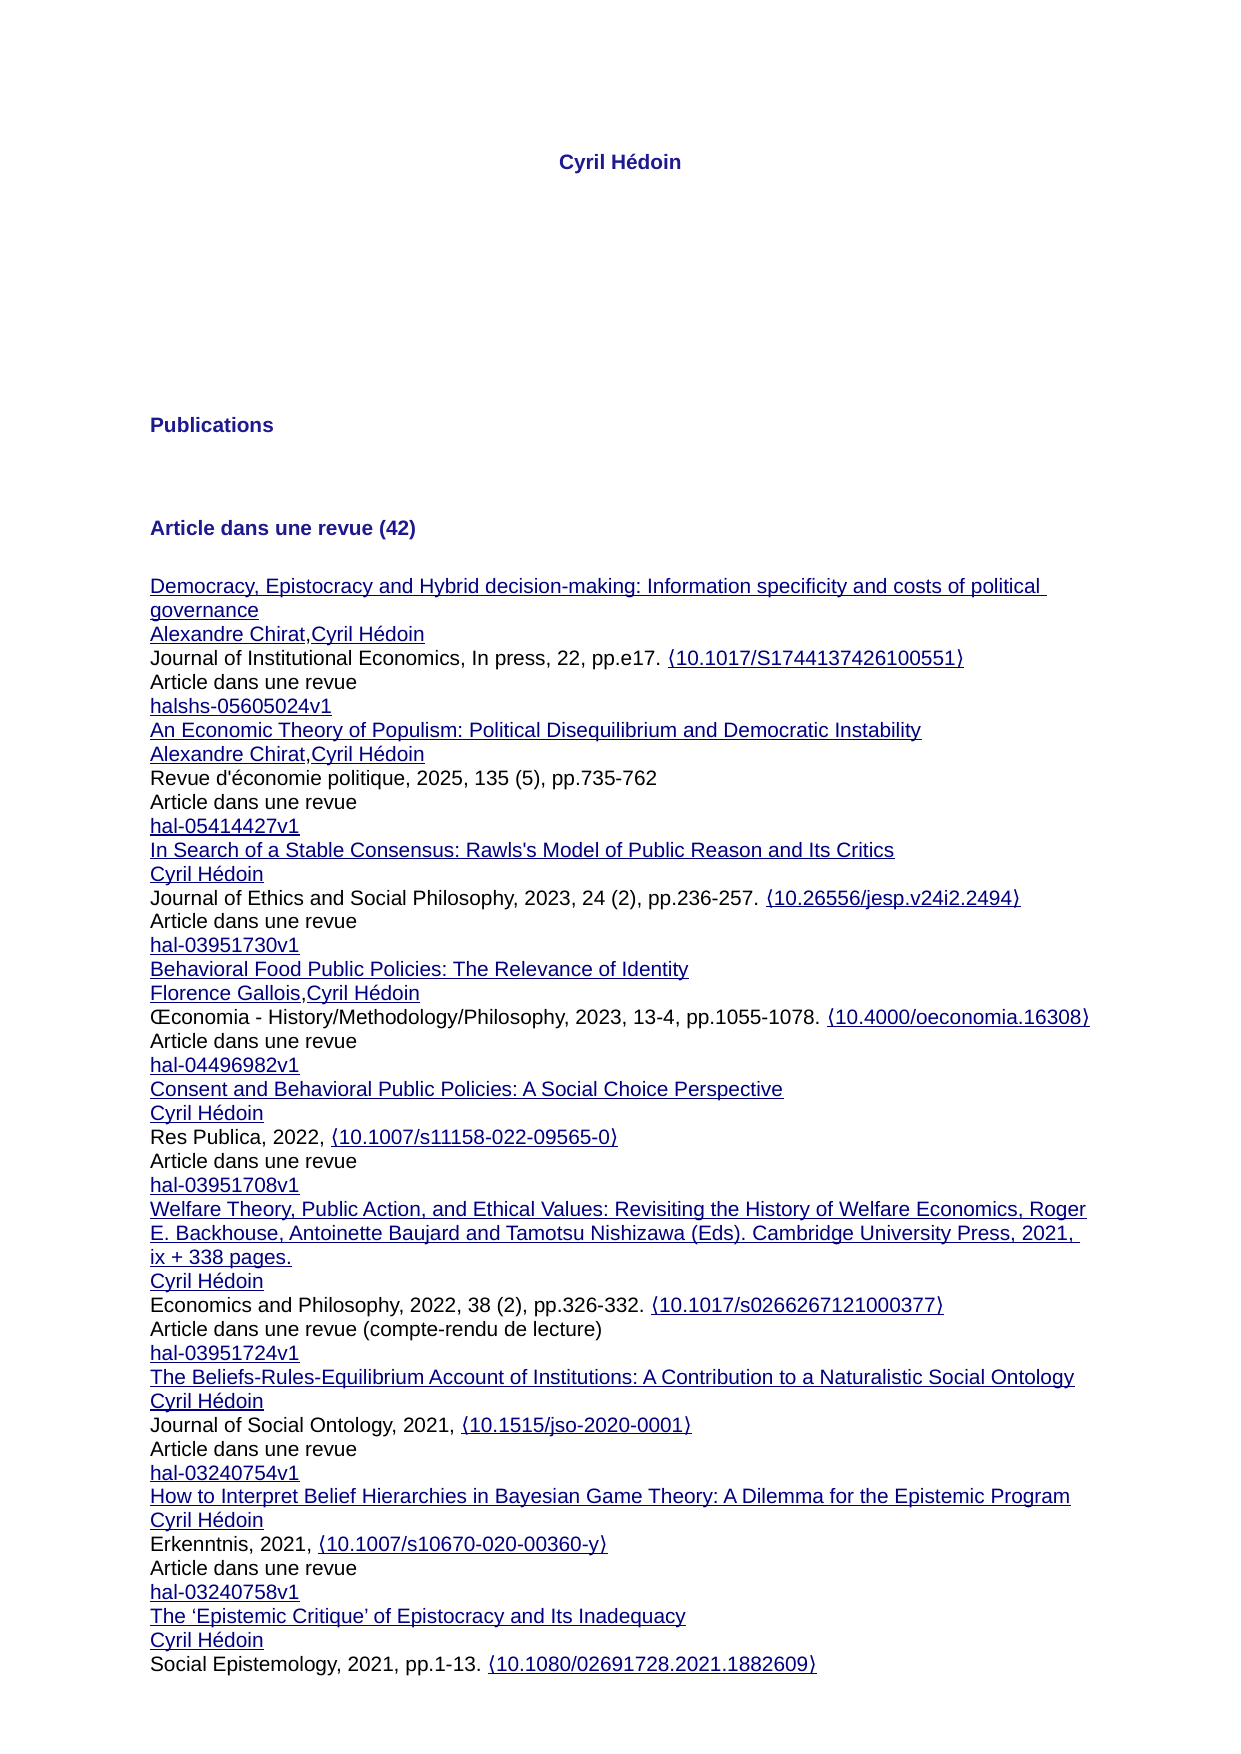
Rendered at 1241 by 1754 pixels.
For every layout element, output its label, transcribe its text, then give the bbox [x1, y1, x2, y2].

table_cell Behavioral Food Public Policies: The Relevance of Identity Florence Gallois,Cyril Hédoin Œconomia - History/Methodology/Philosophy, 2023, 13-4, pp.1055-1078. ⟨10.4000/oeconomia.16308⟩ Article dans une revue hal-04496982v1 [150, 957, 1090, 1077]
subtitle Article dans une revue (42) [150, 516, 1090, 539]
table_cell An Economic Theory of Populism: Political Disequilibrium and Democratic Instability Alexandre Chirat,Cyril Hédoin Revue d'économie politique, 2025, 135 (5), pp.735-762 Article dans une revue hal-05414427v1 [150, 718, 1090, 837]
table_cell In Search of a Stable Consensus: Rawls's Model of Public Reason and Its Critics Cyril Hédoin Journal of Ethics and Social Philosophy, 2023, 24 (2), pp.236-257. ⟨10.26556/jesp.v24i2.2494⟩ Article dans une revue hal-03951730v1 [150, 838, 1090, 957]
table_cell How to Interpret Belief Hierarchies in Bayesian Game Theory: A Dilemma for the Epistemic Program Cyril Hédoin Erkenntnis, 2021, ⟨10.1007/s10670-020-00360-y⟩ Article dans une revue hal-03240758v1 [150, 1484, 1090, 1604]
table_cell The Beliefs-Rules-Equilibrium Account of Institutions: A Contribution to a Naturalistic Social Ontology Cyril Hédoin Journal of Social Ontology, 2021, ⟨10.1515/jso-2020-0001⟩ Article dans une revue hal-03240754v1 [150, 1365, 1090, 1484]
table_cell Consent and Behavioral Public Policies: A Social Choice Perspective Cyril Hédoin Res Publica, 2022, ⟨10.1007/s11158-022-09565-0⟩ Article dans une revue hal-03951708v1 [150, 1077, 1090, 1197]
subtitle Publications [150, 412, 1090, 436]
table_cell The ‘Epistemic Critique’ of Epistocracy and Its Inadequacy Cyril Hédoin Social Epistemology, 2021, pp.1-13. ⟨10.1080/02691728.2021.1882609⟩ [150, 1604, 1090, 1676]
table_header Democracy, Epistocracy and Hybrid decision-making: Information specificity and costs of political governance Alexandre Chirat,Cyril Hédoin Journal of Institutional Economics, In press, 22, pp.e17. ⟨10.1017/S1744137426100551⟩ Article dans une revue halshs-05605024v1 [150, 574, 1090, 718]
table_cell Welfare Theory, Public Action, and Ethical Values: Revisiting the History of Welfare Economics, Roger E. Backhouse, Antoinette Baujard and Tamotsu Nishizawa (Eds). Cambridge University Press, 2021, ix + 338 pages. Cyril Hédoin Economics and Philosophy, 2022, 38 (2), pp.326-332. ⟨10.1017/s0266267121000377⟩ Article dans une revue (compte-rendu de lecture) hal-03951724v1 [150, 1197, 1090, 1364]
subtitle Cyril Hédoin [150, 150, 1090, 174]
